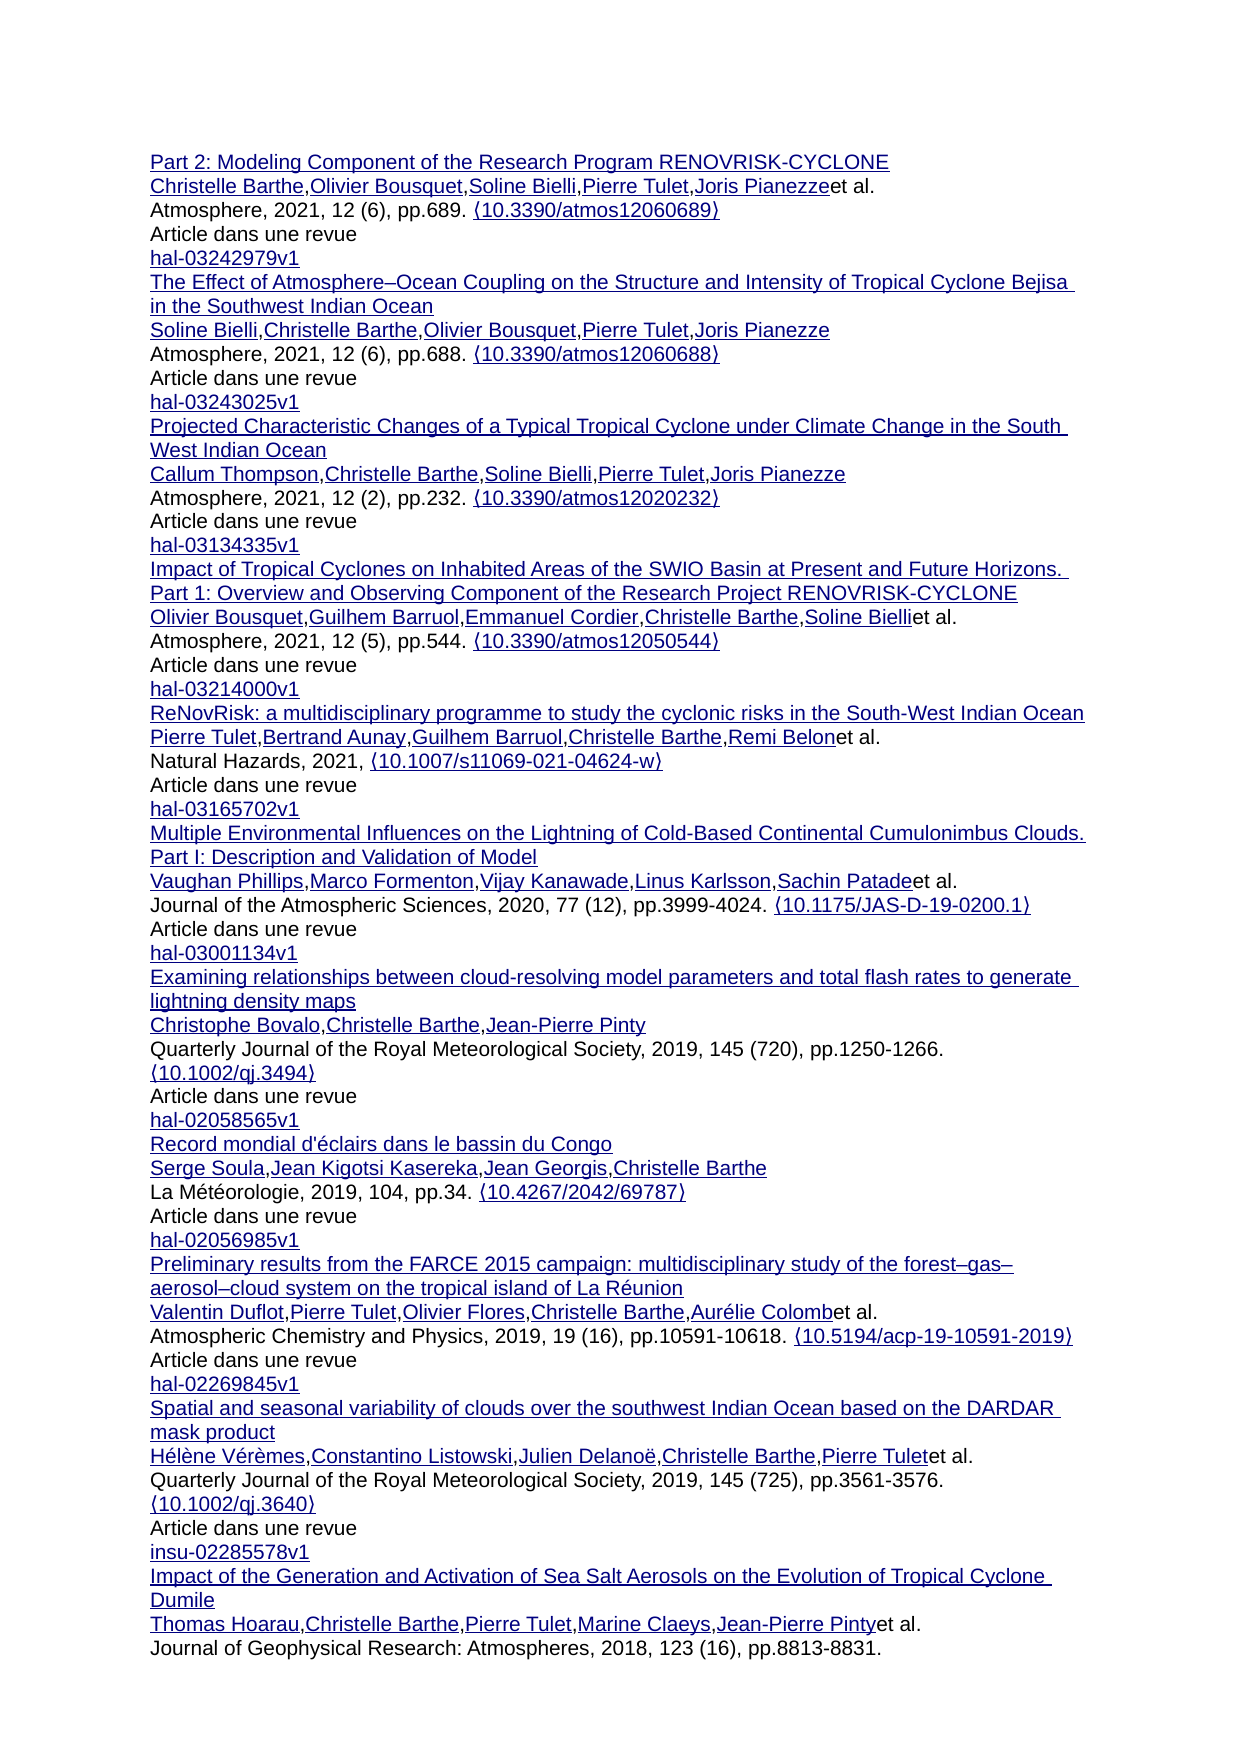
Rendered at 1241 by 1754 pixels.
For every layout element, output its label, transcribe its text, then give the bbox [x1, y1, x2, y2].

table_cell Projected Characteristic Changes of a Typical Tropical Cyclone under Climate Change in the South West Indian Ocean Callum Thompson,Christelle Barthe,Soline Bielli,Pierre Tulet,Joris Pianezze Atmosphere, 2021, 12 (2), pp.232. ⟨10.3390/atmos12020232⟩ Article dans une revue hal-03134335v1 [150, 414, 1090, 557]
table_cell Impact of the Generation and Activation of Sea Salt Aerosols on the Evolution of Tropical Cyclone Dumile Thomas Hoarau,Christelle Barthe,Pierre Tulet,Marine Claeys,Jean-Pierre Pintyet al. Journal of Geophysical Research: Atmospheres, 2018, 123 (16), pp.8813-8831. [150, 1564, 1090, 1659]
table_cell Impact of Tropical Cyclones on Inhabited Areas of the SWIO Basin at Present and Future Horizons. Part 1: Overview and Observing Component of the Research Project RENOVRISK-CYCLONE Olivier Bousquet,Guilhem Barruol,Emmanuel Cordier,Christelle Barthe,Soline Bielliet al. Atmosphere, 2021, 12 (5), pp.544. ⟨10.3390/atmos12050544⟩ Article dans une revue hal-03214000v1 [150, 557, 1090, 701]
table_cell Record mondial d'éclairs dans le bassin du Congo Serge Soula,Jean Kigotsi Kasereka,Jean Georgis,Christelle Barthe La Météorologie, 2019, 104, pp.34. ⟨10.4267/2042/69787⟩ Article dans une revue hal-02056985v1 [150, 1132, 1090, 1252]
table_cell Preliminary results from the FARCE 2015 campaign: multidisciplinary study of the forest–gas–aerosol–cloud system on the tropical island of La Réunion Valentin Duflot,Pierre Tulet,Olivier Flores,Christelle Barthe,Aurélie Colombet al. Atmospheric Chemistry and Physics, 2019, 19 (16), pp.10591-10618. ⟨10.5194/acp-19-10591-2019⟩ Article dans une revue hal-02269845v1 [150, 1252, 1090, 1396]
table_cell Part 2: Modeling Component of the Research Program RENOVRISK-CYCLONE Christelle Barthe,Olivier Bousquet,Soline Bielli,Pierre Tulet,Joris Pianezzeet al. Atmosphere, 2021, 12 (6), pp.689. ⟨10.3390/atmos12060689⟩ Article dans une revue hal-03242979v1 [150, 150, 1090, 270]
table_cell Multiple Environmental Influences on the Lightning of Cold-Based Continental Cumulonimbus Clouds. Part I: Description and Validation of Model Vaughan Phillips,Marco Formenton,Vijay Kanawade,Linus Karlsson,Sachin Patadeet al. Journal of the Atmospheric Sciences, 2020, 77 (12), pp.3999-4024. ⟨10.1175/JAS-D-19-0200.1⟩ Article dans une revue hal-03001134v1 [150, 821, 1090, 964]
table_cell ReNovRisk: a multidisciplinary programme to study the cyclonic risks in the South-West Indian Ocean Pierre Tulet,Bertrand Aunay,Guilhem Barruol,Christelle Barthe,Remi Belonet al. Natural Hazards, 2021, ⟨10.1007/s11069-021-04624-w⟩ Article dans une revue hal-03165702v1 [150, 701, 1090, 821]
table_cell Spatial and seasonal variability of clouds over the southwest Indian Ocean based on the DARDAR mask product Hélène Vérèmes,Constantino Listowski,Julien Delanoë,Christelle Barthe,Pierre Tuletet al. Quarterly Journal of the Royal Meteorological Society, 2019, 145 (725), pp.3561-3576. ⟨10.1002/qj.3640⟩ Article dans une revue insu-02285578v1 [150, 1396, 1090, 1563]
table_cell The Effect of Atmosphere–Ocean Coupling on the Structure and Intensity of Tropical Cyclone Bejisa in the Southwest Indian Ocean Soline Bielli,Christelle Barthe,Olivier Bousquet,Pierre Tulet,Joris Pianezze Atmosphere, 2021, 12 (6), pp.688. ⟨10.3390/atmos12060688⟩ Article dans une revue hal-03243025v1 [150, 270, 1090, 413]
table_cell Examining relationships between cloud‐resolving model parameters and total flash rates to generate lightning density maps Christophe Bovalo,Christelle Barthe,Jean-Pierre Pinty Quarterly Journal of the Royal Meteorological Society, 2019, 145 (720), pp.1250-1266. ⟨10.1002/qj.3494⟩ Article dans une revue hal-02058565v1 [150, 965, 1090, 1132]
